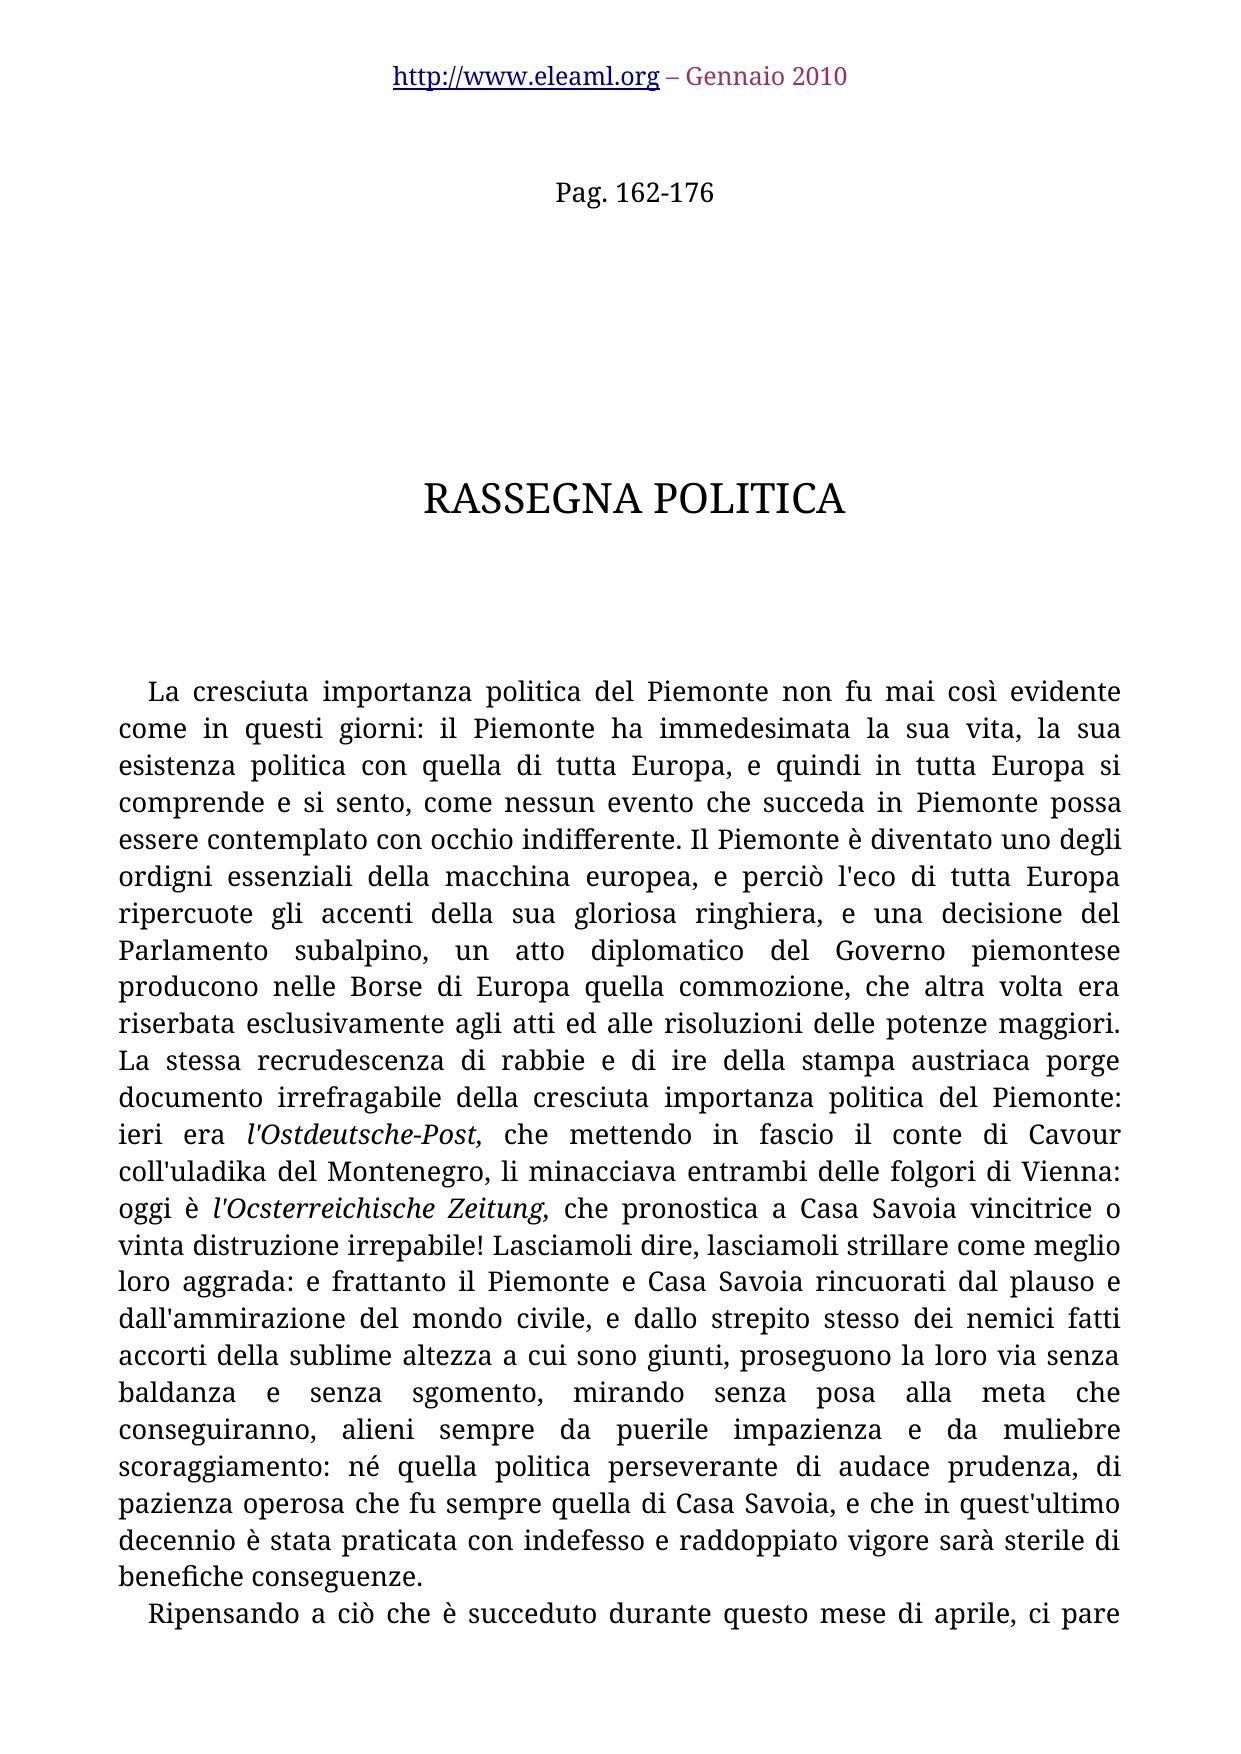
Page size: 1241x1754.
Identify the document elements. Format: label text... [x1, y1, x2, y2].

text Ripensando a ciò che è succeduto durante questo mese di aprile, ci pare [118, 1595, 1122, 1632]
text RASSEGNA POLITICA [118, 469, 1122, 525]
text Pag. 162-176 [118, 174, 1122, 211]
text La cresciuta importanza politica del Piemonte non fu mai così evidente come in questi giorni: il Piemonte ha immedesimata la sua vita, la sua esistenza politica con quella di tutta Europa, e quindi in tutta Europa si comprende e si sento, come nessun evento che succeda in Piemonte possa essere contemplato con occhio indifferente. Il Piemonte è diventato uno degli ordigni essenziali della macchina europea, e perciò l'eco di tutta Europa ripercuote gli accenti della sua gloriosa ringhiera, e una decisione del Parlamento subalpino, un atto diplomatico del Governo piemontese producono nelle Borse di Europa quella commozione, che altra volta era riserbata esclusivamente agli atti ed alle risoluzioni delle potenze maggiori. La stessa recrudescenza di rabbie e di ire della stampa austriaca porge documento irrefragabile della cresciuta importanza politica del Piemonte: ieri era l'Ostdeutsche-Post, che mettendo in fascio il conte di Cavour coll'uladika del Montenegro, li minacciava entrambi delle folgori di Vienna: oggi è l'Ocsterreichische Zeitung, che pronostica a Casa Savoia vincitrice o vinta distruzione irrepabile! Lasciamoli dire, lasciamoli strillare come meglio loro aggrada: e frattanto il Piemonte e Casa Savoia rincuorati dal plauso e dall'ammirazione del mondo civile, e dallo strepito stesso dei nemici fatti accorti della sublime altezza a cui sono giunti, proseguono la loro via senza baldanza e senza sgomento, mirando senza posa alla meta che conseguiranno, alieni sempre da puerile impazienza e da muliebre scoraggiamento: né quella politica perseverante di audace prudenza, di pazienza operosa che fu sempre quella di Casa Savoia, e che in quest'ultimo decennio è stata praticata con indefesso e raddoppiato vigore sarà sterile di benefiche conseguenze. [118, 673, 1122, 1595]
